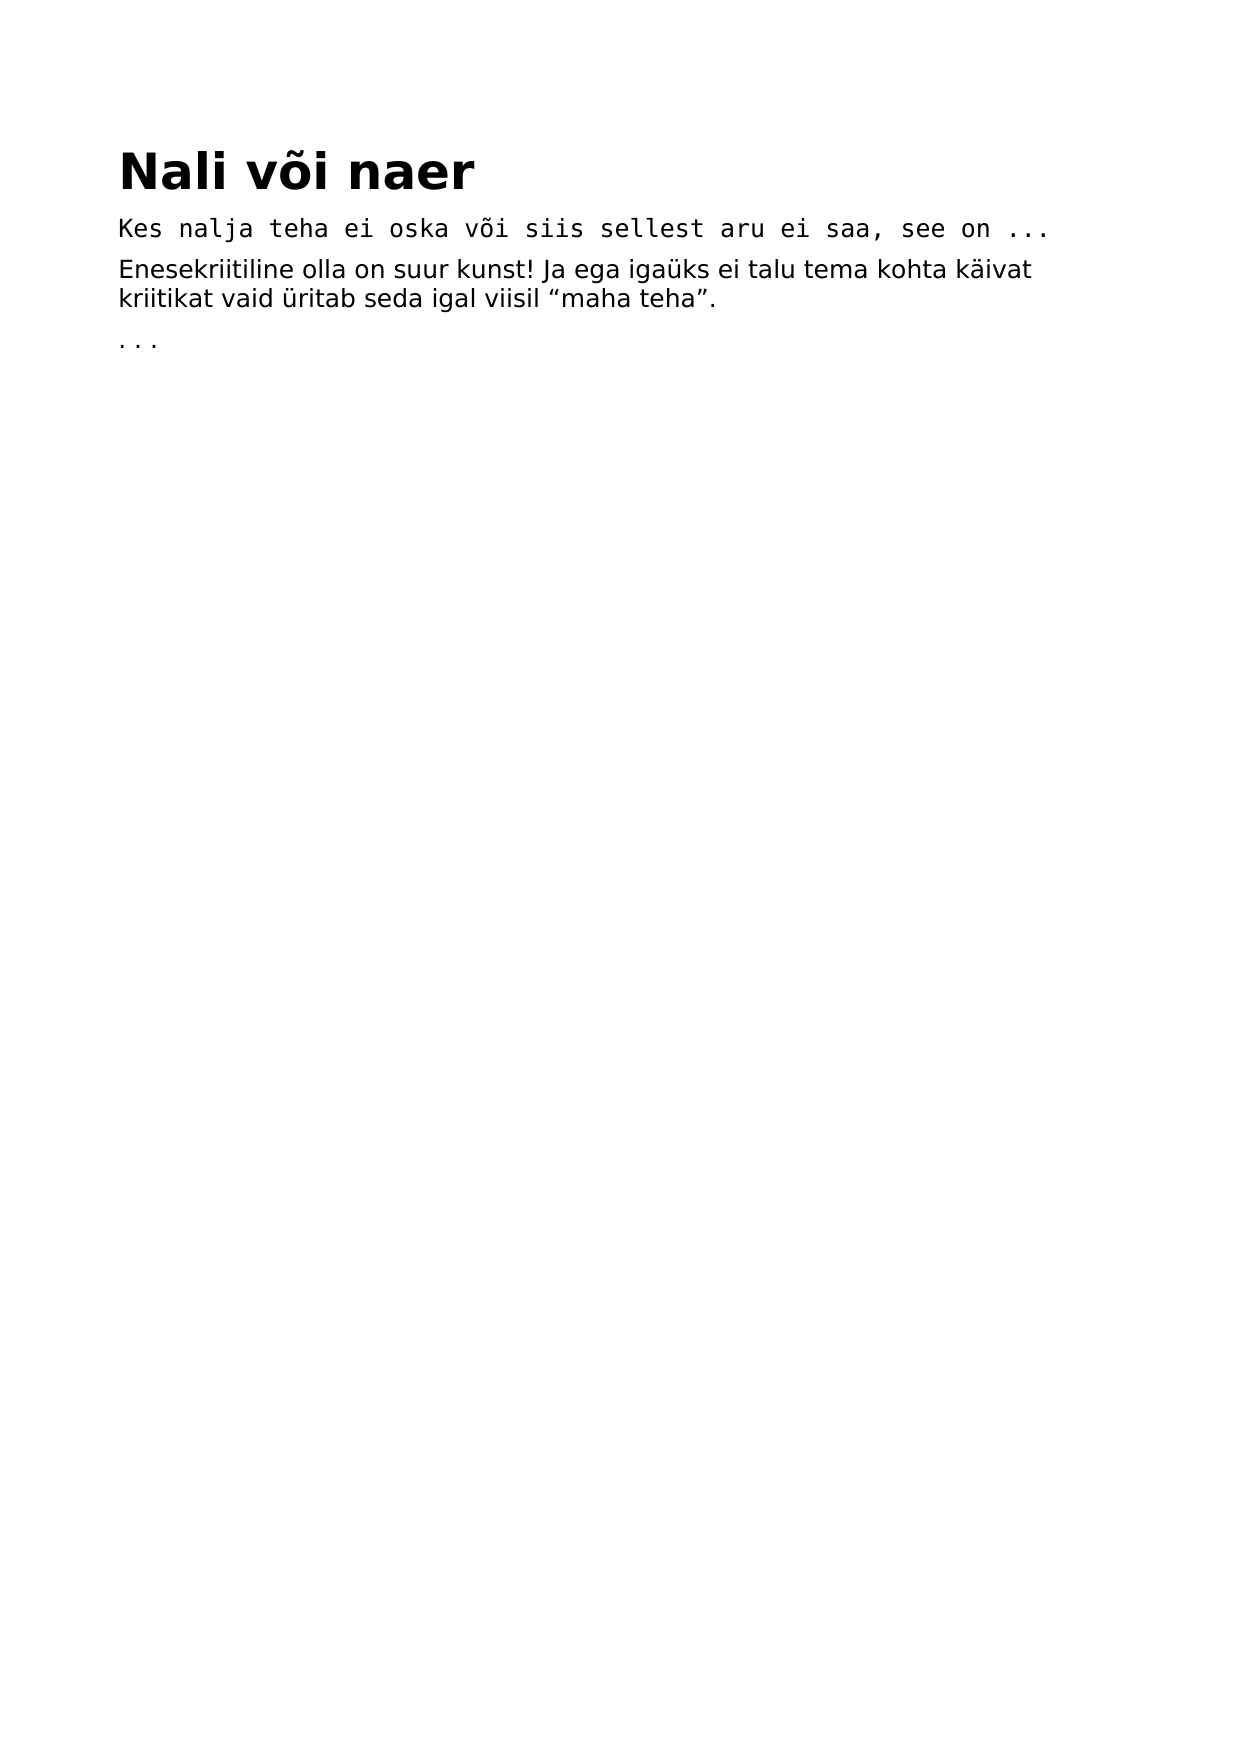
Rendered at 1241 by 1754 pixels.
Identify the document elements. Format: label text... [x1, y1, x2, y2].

text Enesekriitiline olla on suur kunst! Ja ega igaüks ei talu tema kohta käivat kriitikat vaid üritab seda igal viisil “maha teha”. [118, 255, 1122, 313]
text . . . [118, 326, 1122, 355]
subtitle Nali või naer [118, 143, 1122, 201]
text Kes nalja teha ei oska või siis sellest aru ei saa, see on ... [118, 214, 1122, 243]
